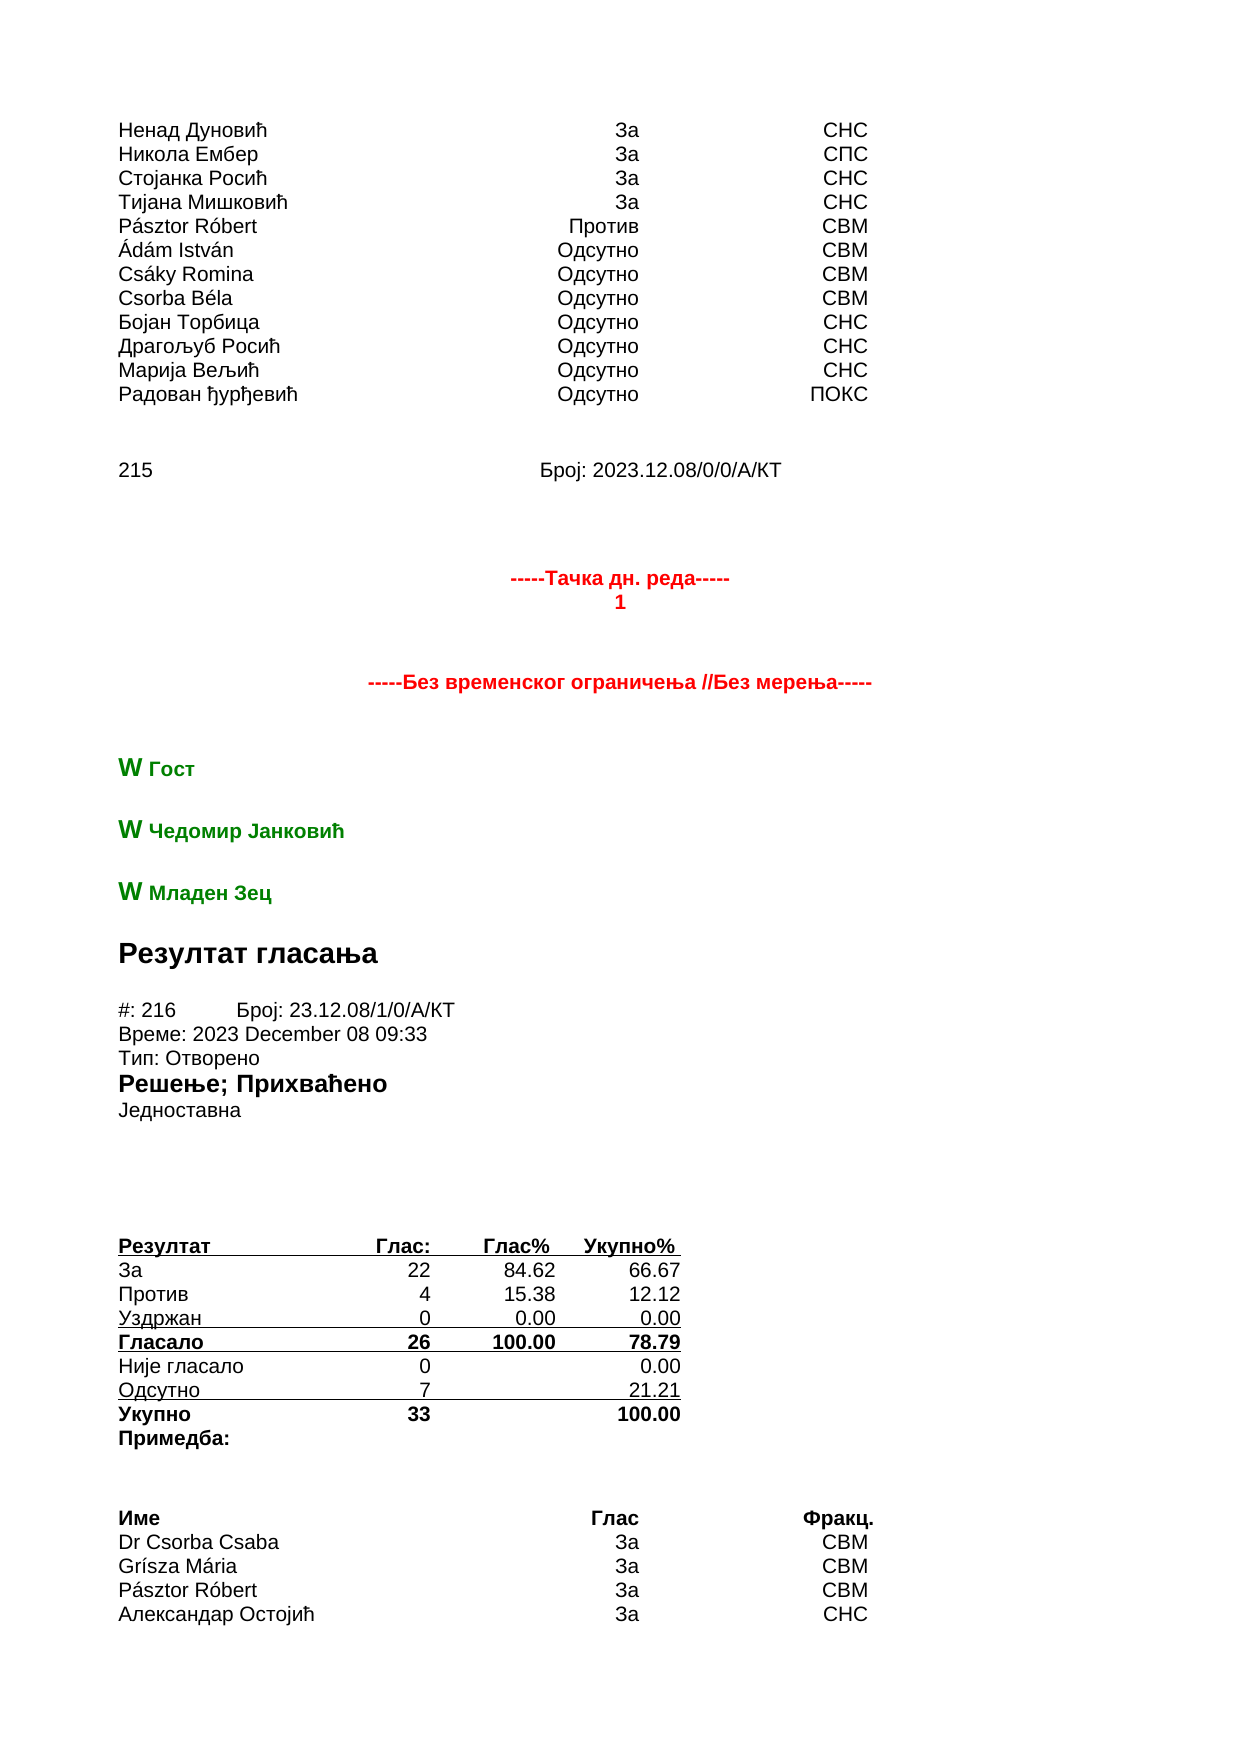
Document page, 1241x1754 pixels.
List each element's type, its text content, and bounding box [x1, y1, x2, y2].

text W Младен Зец [118, 874, 1122, 908]
text Није гласало 0 0.00 [118, 1354, 1122, 1378]
text Тијана Мишковић За СНС [118, 190, 1122, 214]
text Примедба: [118, 1426, 1122, 1450]
text За 22 84.62 66.67 [118, 1258, 1122, 1282]
text Pásztor Róbert За СВМ [118, 1578, 1122, 1602]
text -----Без временског ограничења //Без мерења----- [118, 669, 1122, 693]
text Csorba Béla Одсутно СВМ [118, 286, 1122, 310]
text 1 [118, 589, 1122, 613]
text Grísza Mária За СВМ [118, 1554, 1122, 1578]
text W Гост [118, 749, 1122, 784]
text Стојанка Росић За СНС [118, 166, 1122, 190]
text Једноставна [118, 1098, 1122, 1122]
text Ádám István Одсутно СВМ [118, 238, 1122, 262]
text Dr Csorba Csaba За СВМ [118, 1530, 1122, 1554]
text Укупно 33 100.00 [118, 1402, 1122, 1426]
text -----Тачка дн. реда----- [118, 566, 1122, 589]
text Александар Остојић За СНС [118, 1602, 1122, 1626]
text 215 Број: 2023.12.08/0/0/A/КТ [118, 458, 1122, 482]
text Тип: Отворено [118, 1045, 1122, 1069]
text #: 216 Број: 23.12.08/1/0/A/КТ [118, 997, 1122, 1021]
text Одсутно 7 21.21 [118, 1378, 1122, 1402]
text Резултат гласања [118, 936, 1122, 969]
text Бојан Торбица Одсутно СНС [118, 310, 1122, 334]
text Радован ђурђевић Одсутно ПОКС [118, 382, 1122, 406]
text Csáky Romina Одсутно СВМ [118, 262, 1122, 286]
text Марија Вељић Одсутно СНС [118, 358, 1122, 382]
text Pásztor Róbert Против СВМ [118, 214, 1122, 238]
text W Чедомир Јанковић [118, 812, 1122, 846]
text Резултат Глас: Глас% Укупно% [118, 1234, 1122, 1258]
text Гласало 26 100.00 78.79 [118, 1330, 1122, 1354]
text Име Глас Фракц. [118, 1506, 1122, 1530]
text Решење; Прихваћено [118, 1069, 1122, 1098]
text Уздржан 0 0.00 0.00 [118, 1306, 1122, 1330]
text Драгољуб Росић Одсутно СНС [118, 334, 1122, 358]
text Време: 2023 December 08 09:33 [118, 1021, 1122, 1045]
text Никола Ембер За СПС [118, 142, 1122, 166]
text Ненад Дуновић За СНС [118, 118, 1122, 142]
text Против 4 15.38 12.12 [118, 1282, 1122, 1306]
